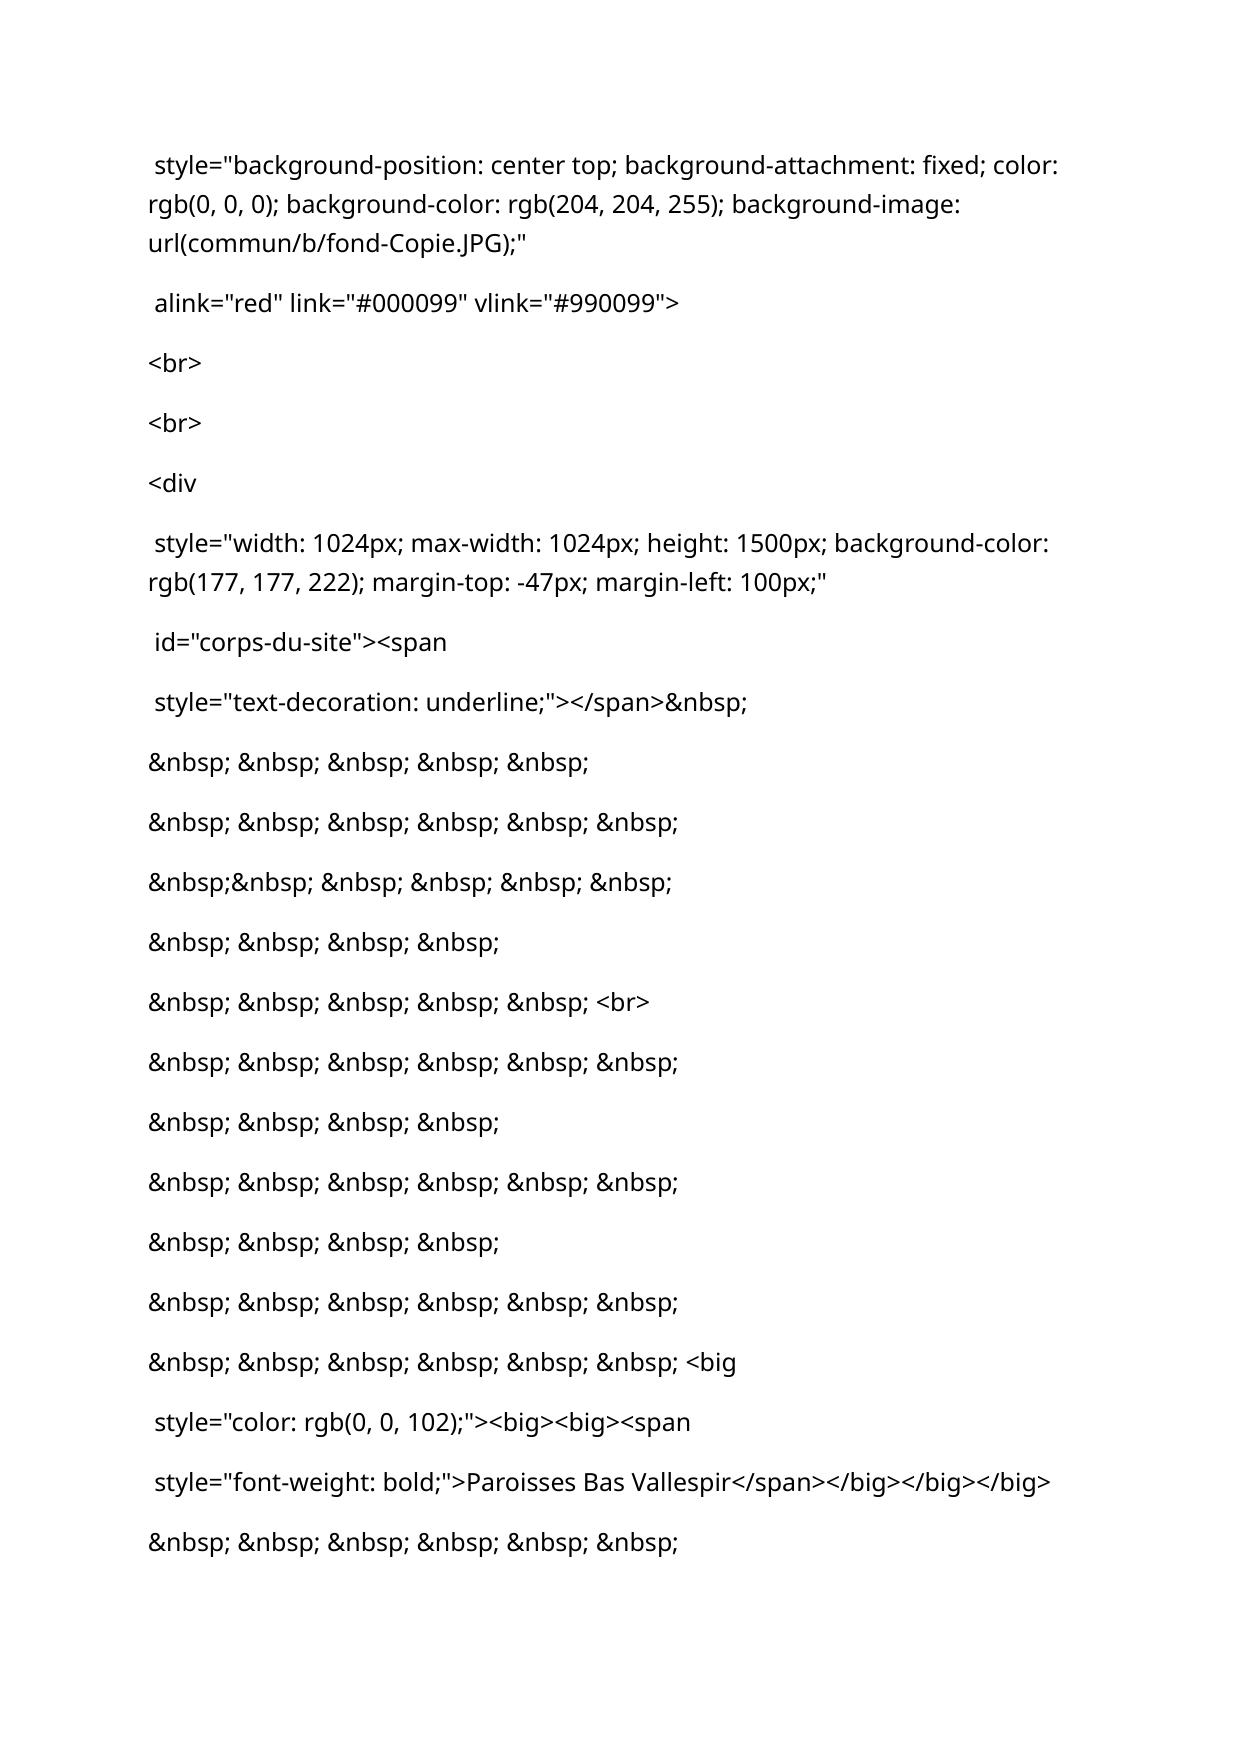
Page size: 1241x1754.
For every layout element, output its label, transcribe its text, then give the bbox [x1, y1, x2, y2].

text &nbsp; &nbsp; &nbsp; &nbsp; &nbsp; &nbsp; [148, 1285, 1093, 1319]
text &nbsp; &nbsp; &nbsp; &nbsp; &nbsp; &nbsp; [148, 1165, 1093, 1199]
text style="text-decoration: underline;"></span>&nbsp; [148, 685, 1093, 719]
text &nbsp; &nbsp; &nbsp; &nbsp; &nbsp; [148, 745, 1093, 779]
text &nbsp; &nbsp; &nbsp; &nbsp; &nbsp; &nbsp; [148, 805, 1093, 839]
text style="font-weight: bold;">Paroisses Bas Vallespir</span></big></big></big> [148, 1465, 1093, 1499]
text <br> [148, 406, 1093, 440]
text &nbsp; &nbsp; &nbsp; &nbsp; &nbsp; <br> [148, 985, 1093, 1019]
text &nbsp; &nbsp; &nbsp; &nbsp; &nbsp; &nbsp; <big [148, 1345, 1093, 1379]
text id="corps-du-site"><span [148, 625, 1093, 659]
text style="background-position: center top; background-attachment: fixed; color: rgb(0, 0, 0); background-color: rgb(204, 204, 255); background-image: url(commun/b/fond-Copie.JPG);" [148, 148, 1093, 260]
text <div [148, 466, 1093, 500]
text style="width: 1024px; max-width: 1024px; height: 1500px; background-color: rgb(177, 177, 222); margin-top: -47px; margin-left: 100px;" [148, 526, 1093, 599]
text &nbsp; &nbsp; &nbsp; &nbsp; &nbsp; &nbsp; [148, 1525, 1093, 1559]
text <br> [148, 346, 1093, 380]
text &nbsp; &nbsp; &nbsp; &nbsp; &nbsp; &nbsp; [148, 1045, 1093, 1079]
text &nbsp; &nbsp; &nbsp; &nbsp; [148, 1225, 1093, 1259]
text &nbsp; &nbsp; &nbsp; &nbsp; [148, 1105, 1093, 1139]
text style="color: rgb(0, 0, 102);"><big><big><span [148, 1405, 1093, 1439]
text alink="red" link="#000099" vlink="#990099"> [148, 286, 1093, 320]
text &nbsp;&nbsp; &nbsp; &nbsp; &nbsp; &nbsp; [148, 865, 1093, 899]
text &nbsp; &nbsp; &nbsp; &nbsp; [148, 925, 1093, 959]
